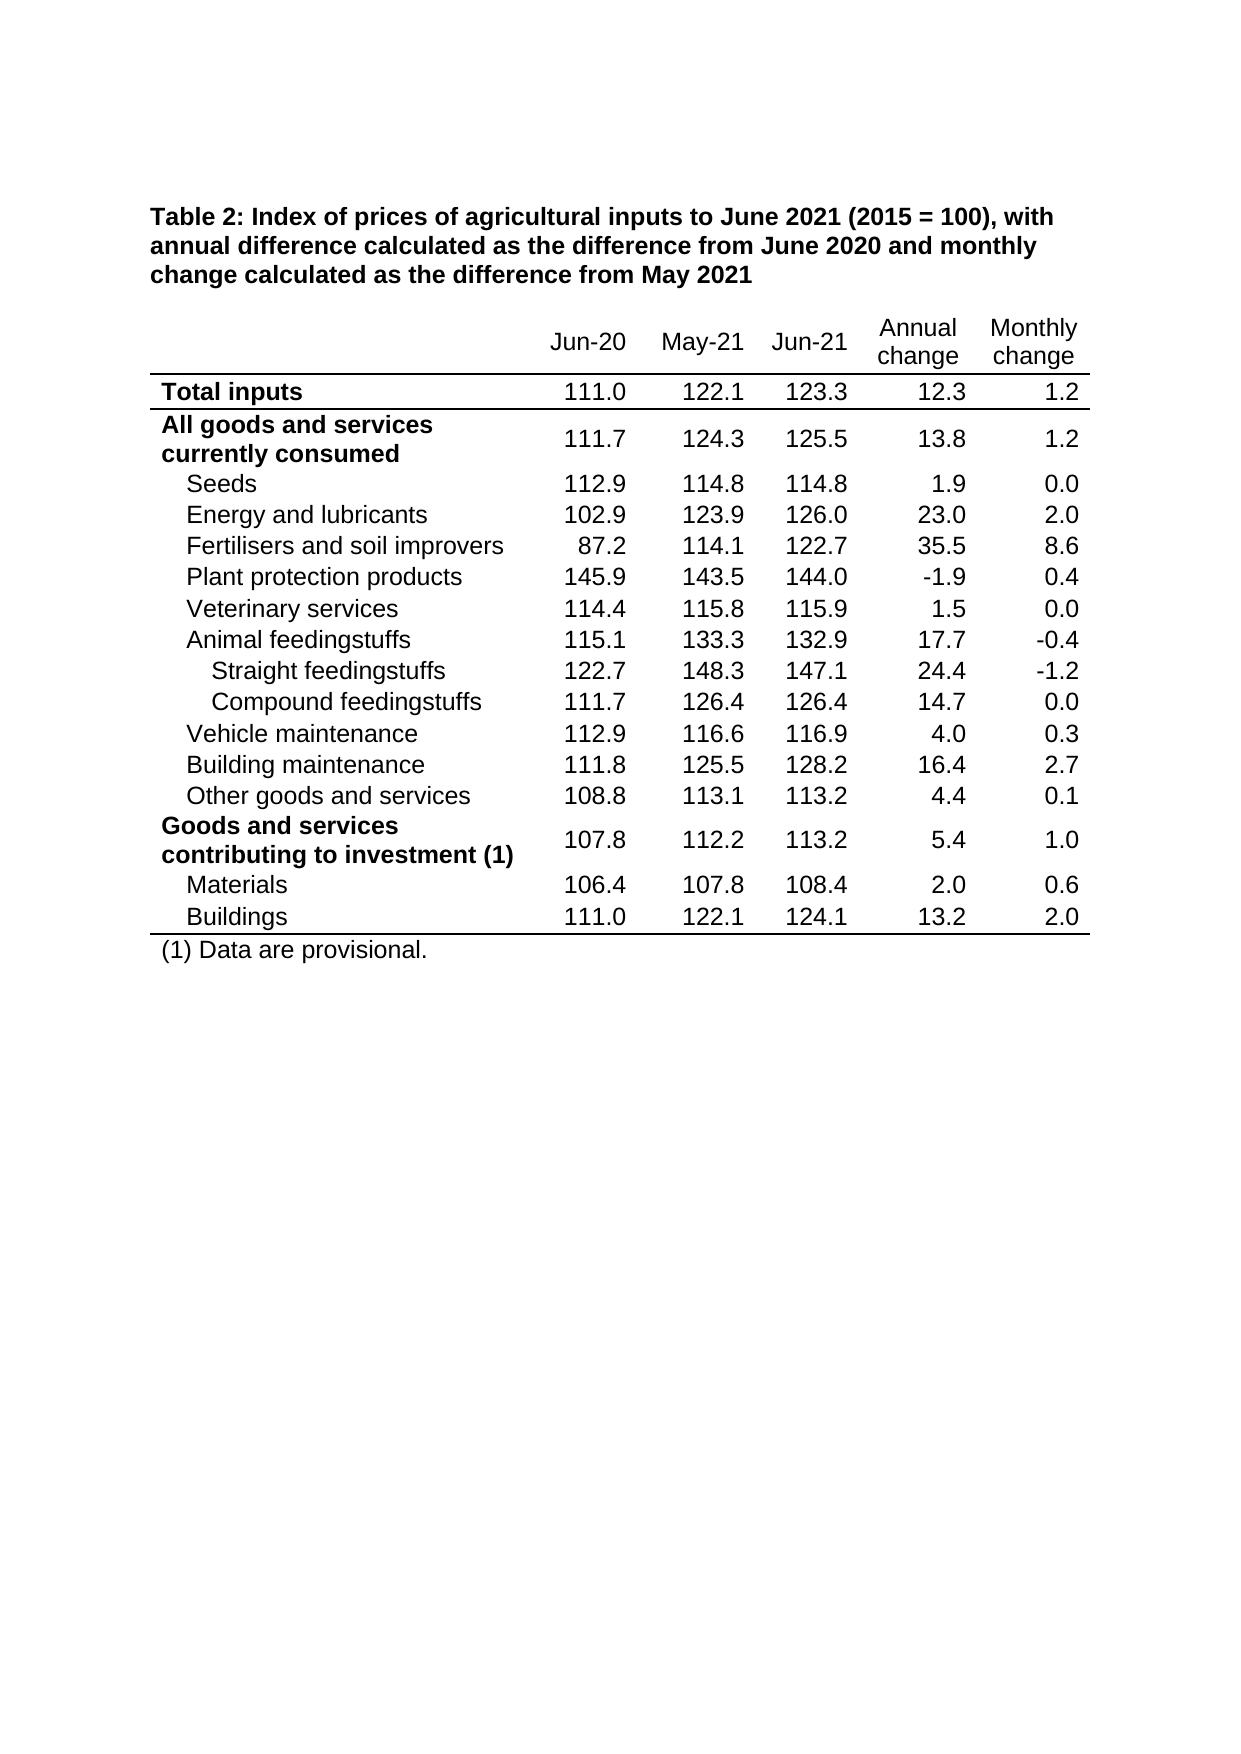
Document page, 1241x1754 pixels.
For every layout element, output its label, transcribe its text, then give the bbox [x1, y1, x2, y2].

table_cell -0.4 [977, 624, 1090, 655]
table_cell All goods and services currently consumed [150, 410, 534, 467]
table_cell 5.4 [859, 811, 977, 868]
table_cell Goods and services contributing to investment (1) [150, 811, 534, 868]
table_cell Straight feedingstuffs [150, 655, 534, 686]
table_cell 112.2 [638, 811, 756, 868]
table_cell Plant protection products [150, 561, 534, 592]
table_cell 126.4 [756, 686, 859, 717]
table_cell 2.0 [859, 869, 977, 900]
table_header Jun-20 [534, 309, 637, 373]
table_cell (1) Data are provisional. [150, 935, 1090, 964]
table_cell 1.0 [977, 811, 1090, 868]
table_cell 115.9 [756, 592, 859, 623]
table_cell 0.4 [977, 561, 1090, 592]
table_cell Compound feedingstuffs [150, 686, 534, 717]
table_cell 0.0 [977, 686, 1090, 717]
table_cell 35.5 [859, 530, 977, 561]
table_cell Energy and lubricants [150, 499, 534, 530]
table_cell 24.4 [859, 655, 977, 686]
table_cell 2.0 [977, 499, 1090, 530]
table_cell Other goods and services [150, 780, 534, 811]
table_cell 102.9 [534, 499, 637, 530]
table_cell 123.3 [756, 375, 859, 408]
table_cell Materials [150, 869, 534, 900]
table_cell 125.5 [638, 749, 756, 780]
table_cell 0.0 [977, 467, 1090, 498]
table_cell 116.6 [638, 717, 756, 748]
table_cell 1.9 [859, 467, 977, 498]
table_cell 4.0 [859, 717, 977, 748]
table_cell 111.8 [534, 749, 637, 780]
table_cell 0.0 [977, 592, 1090, 623]
table_cell 1.2 [977, 375, 1090, 408]
table_cell 122.1 [638, 375, 756, 408]
table_cell Animal feedingstuffs [150, 624, 534, 655]
table_cell 0.1 [977, 780, 1090, 811]
table_header Monthly change [977, 309, 1090, 373]
table_cell 128.2 [756, 749, 859, 780]
table_cell 148.3 [638, 655, 756, 686]
table_cell 145.9 [534, 561, 637, 592]
table_header Jun-21 [756, 309, 859, 373]
table_cell 111.7 [534, 686, 637, 717]
table_cell 147.1 [756, 655, 859, 686]
table_cell 8.6 [977, 530, 1090, 561]
table_cell 143.5 [638, 561, 756, 592]
table_cell 111.0 [534, 375, 637, 408]
table_cell 114.8 [756, 467, 859, 498]
table_cell 0.3 [977, 717, 1090, 748]
table_cell 14.7 [859, 686, 977, 717]
table_cell 0.6 [977, 869, 1090, 900]
text Table 2: Index of prices of agricultural inputs to June 2021 (2015 = 100), with annual difference calculated as the difference from June 2020 and monthly change calculated as the difference from May 2021 [150, 202, 1090, 288]
table_cell 125.5 [756, 410, 859, 467]
table_cell 111.0 [534, 900, 637, 933]
table_cell 122.7 [534, 655, 637, 686]
table_cell 17.7 [859, 624, 977, 655]
table_cell 12.3 [859, 375, 977, 408]
table_cell 123.9 [638, 499, 756, 530]
table_cell Building maintenance [150, 749, 534, 780]
table_cell Buildings [150, 900, 534, 933]
table_cell Veterinary services [150, 592, 534, 623]
table_cell Vehicle maintenance [150, 717, 534, 748]
table_cell 132.9 [756, 624, 859, 655]
table_cell Seeds [150, 467, 534, 498]
table_cell 126.4 [638, 686, 756, 717]
table_cell 23.0 [859, 499, 977, 530]
table_cell 16.4 [859, 749, 977, 780]
table_cell -1.9 [859, 561, 977, 592]
table_cell 2.0 [977, 900, 1090, 933]
table_cell 126.0 [756, 499, 859, 530]
table_cell -1.2 [977, 655, 1090, 686]
table_cell 13.8 [859, 410, 977, 467]
table_cell 124.1 [756, 900, 859, 933]
table_cell Total inputs [150, 375, 534, 408]
table_cell 122.7 [756, 530, 859, 561]
table_cell 113.2 [756, 780, 859, 811]
table_header May-21 [638, 309, 756, 373]
table_cell 114.1 [638, 530, 756, 561]
table_cell 112.9 [534, 467, 637, 498]
table_cell 4.4 [859, 780, 977, 811]
table_cell 122.1 [638, 900, 756, 933]
table_cell 108.4 [756, 869, 859, 900]
table_cell 133.3 [638, 624, 756, 655]
table_cell 113.1 [638, 780, 756, 811]
table_cell 106.4 [534, 869, 637, 900]
table_cell 107.8 [638, 869, 756, 900]
table_cell 1.2 [977, 410, 1090, 467]
table_cell 113.2 [756, 811, 859, 868]
table_header [150, 309, 534, 373]
table_cell 112.9 [534, 717, 637, 748]
table_cell 87.2 [534, 530, 637, 561]
table_cell 114.4 [534, 592, 637, 623]
table_cell Fertilisers and soil improvers [150, 530, 534, 561]
table_cell 108.8 [534, 780, 637, 811]
table_cell 1.5 [859, 592, 977, 623]
table_cell 124.3 [638, 410, 756, 467]
table_cell 144.0 [756, 561, 859, 592]
table_cell 116.9 [756, 717, 859, 748]
table_cell 13.2 [859, 900, 977, 933]
table_cell 107.8 [534, 811, 637, 868]
table_cell 2.7 [977, 749, 1090, 780]
table_cell 114.8 [638, 467, 756, 498]
table_cell 111.7 [534, 410, 637, 467]
table_cell 115.1 [534, 624, 637, 655]
table_header Annual change [859, 309, 977, 373]
table_cell 115.8 [638, 592, 756, 623]
